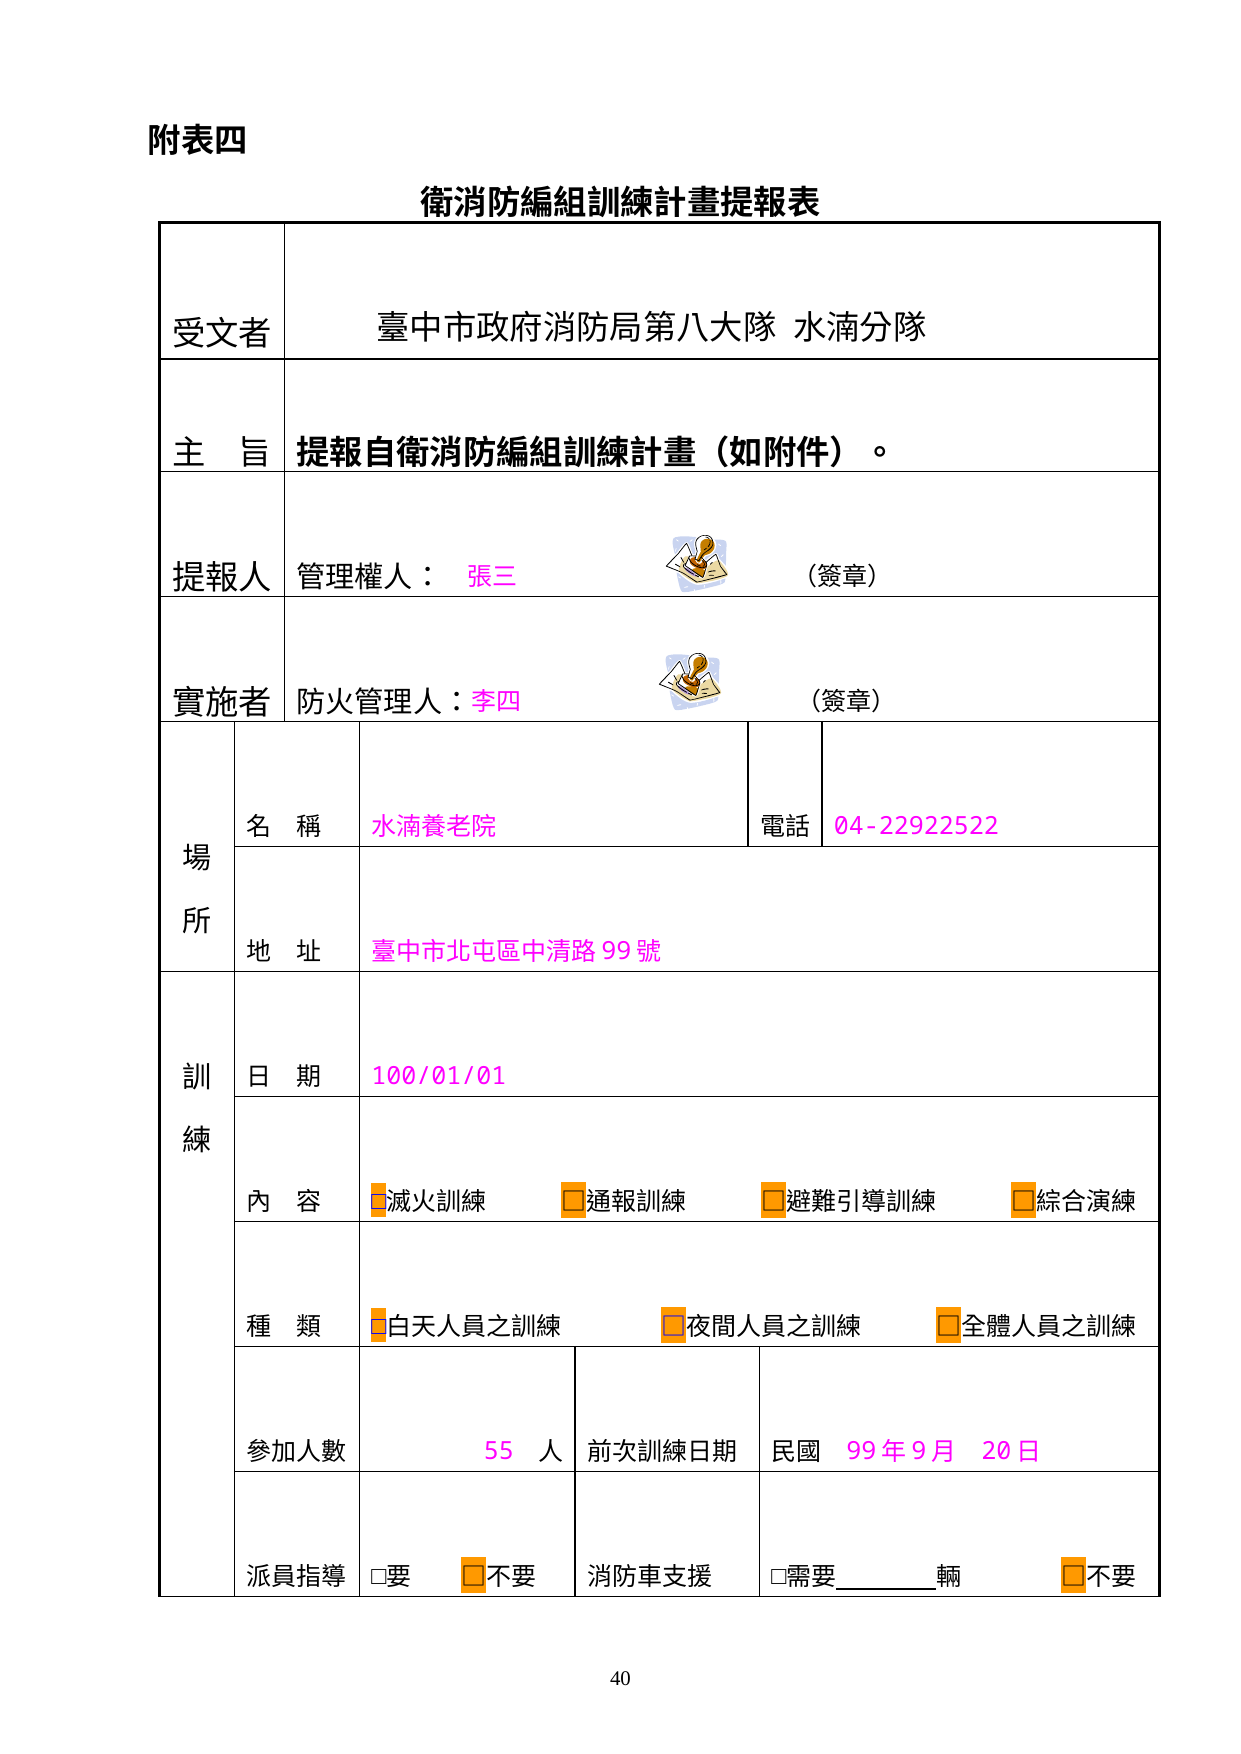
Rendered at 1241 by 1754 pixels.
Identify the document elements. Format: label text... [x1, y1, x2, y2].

table_cell 前次訓練日期 [576, 1347, 759, 1471]
table_cell 防火管理人：李四 （簽章） [285, 597, 1158, 721]
text 附表四 [148, 96, 1092, 158]
table_cell □白天人員之訓練 □夜間人員之訓練 □全體人員之訓練 [360, 1222, 1158, 1346]
table_cell 55 人 [360, 1347, 574, 1471]
table_cell 場 所 [161, 722, 234, 971]
table_cell 提報自衛消防編組訓練計畫（如附件）。 [285, 360, 1158, 471]
table_cell 主 旨 [161, 360, 284, 471]
table_cell 內 容 [235, 1097, 359, 1221]
table_cell 種 類 [235, 1222, 359, 1346]
table_cell 水湳養老院 [360, 722, 747, 846]
table_cell 臺中市北屯區中清路99號 [360, 847, 1158, 971]
table_header 受文者 [161, 224, 284, 358]
table_cell 100/01/01 [360, 972, 1158, 1096]
table_cell 電話 [749, 722, 821, 846]
table_cell 參加人數 [235, 1347, 359, 1471]
table_header 臺中市政府消防局第八大隊 水湳分隊 [285, 224, 1158, 358]
table_cell □要 □不要 [360, 1472, 574, 1596]
table_cell 日 期 [235, 972, 359, 1096]
table_cell 民國 99年9月 20日 [760, 1347, 1158, 1471]
table_cell □滅火訓練 □通報訓練 □避難引導訓練 □綜合演練 [360, 1097, 1158, 1221]
table_cell 名 稱 [235, 722, 359, 846]
text 衛消防編組訓練計畫提報表 [148, 158, 1092, 221]
table_cell 04-22922522 [823, 722, 1158, 846]
table_cell 地 址 [235, 847, 359, 971]
table_cell 實施者 [161, 597, 284, 721]
table_cell 派員指導 [235, 1472, 359, 1596]
table_cell 提報人 [161, 472, 284, 596]
table_cell 管理權人： 張三 （簽章） [285, 472, 1158, 596]
table_cell 消防車支援 [576, 1472, 759, 1596]
table_cell □需要 輛 □不要 [760, 1472, 1158, 1596]
table_cell 訓 練 [161, 972, 234, 1596]
